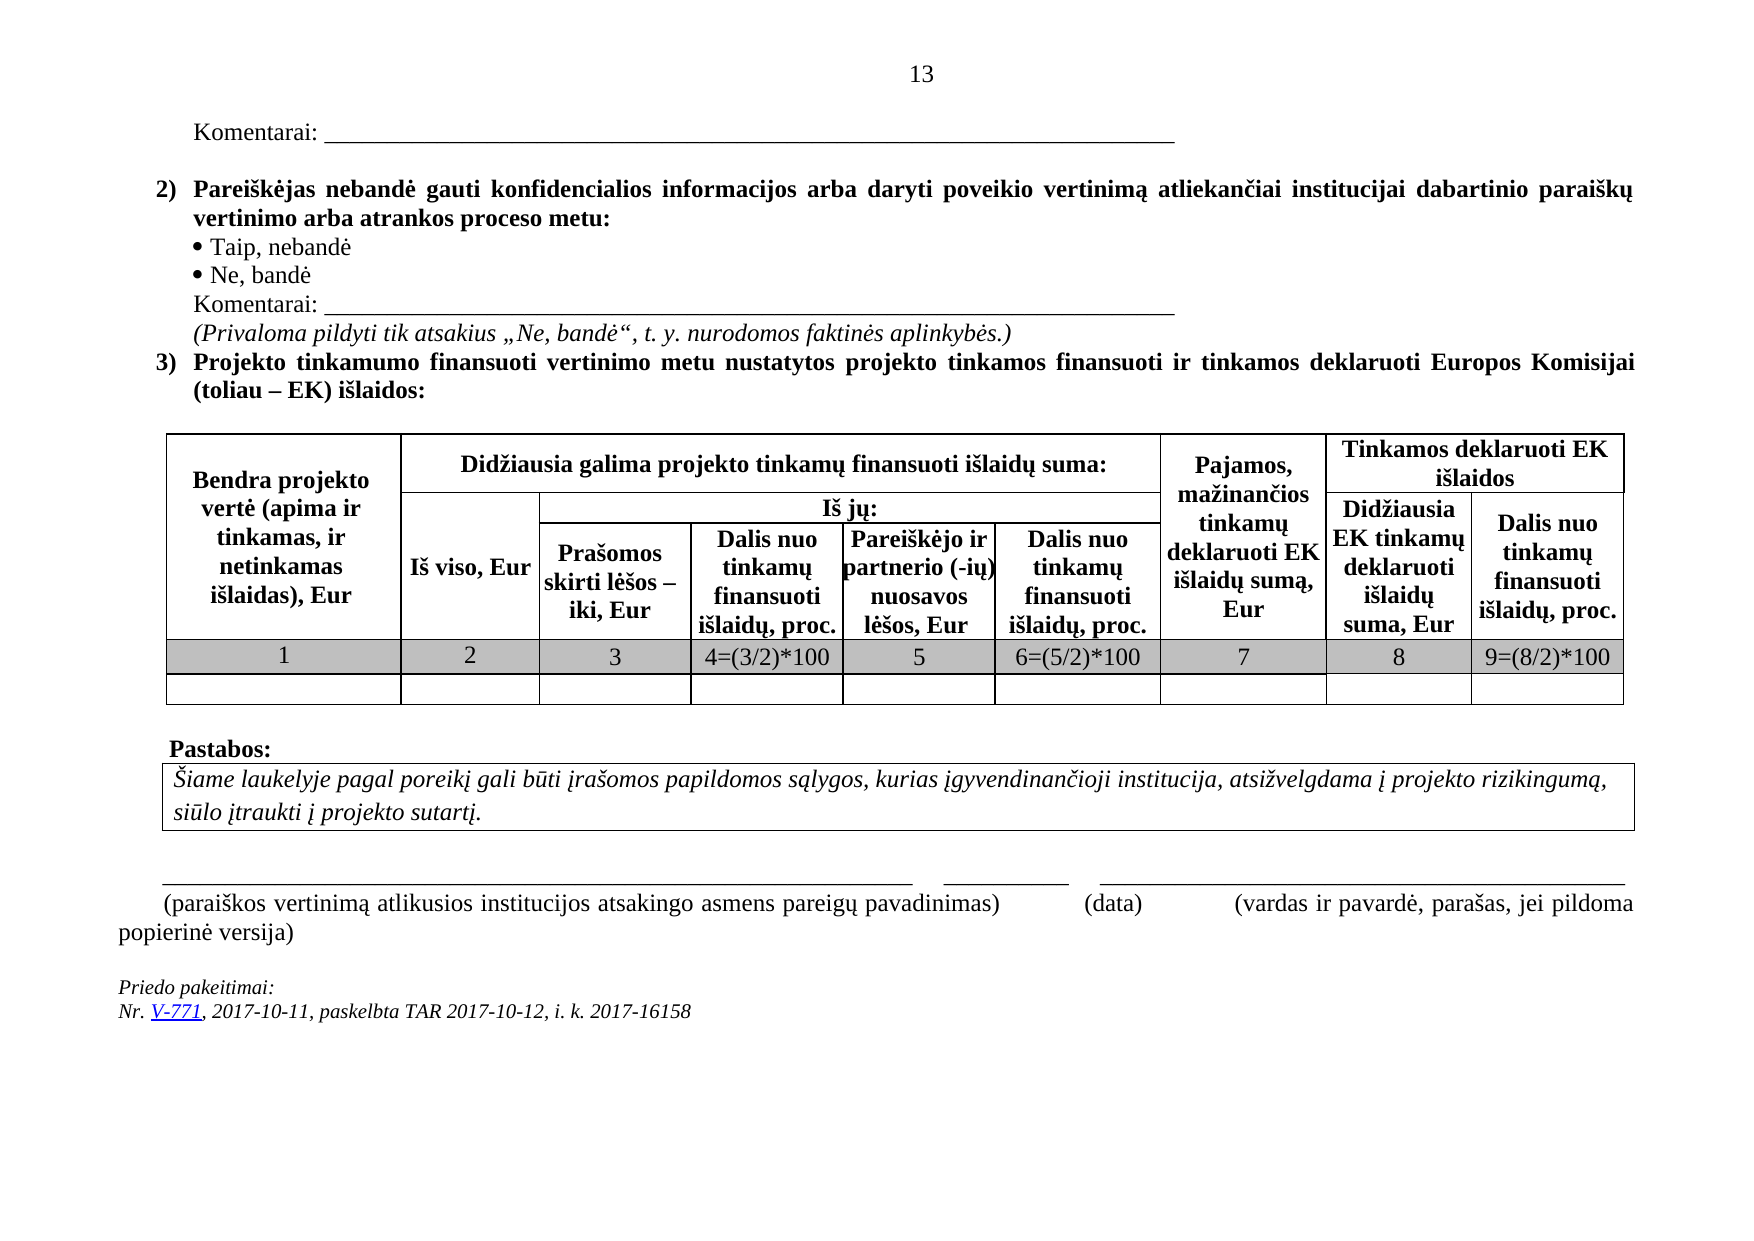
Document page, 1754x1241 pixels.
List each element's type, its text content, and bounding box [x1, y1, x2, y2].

text Priedo pakeitimai: [118, 974, 1636, 999]
table_cell Iš viso, Eur [402, 493, 539, 639]
text 3) Projekto tinkamumo finansuoti vertinimo metu nustatytos projekto tinkamos finansuoti ir tinkamos deklaruoti Europos Komisijai (toliau – EK) išlaidos: [156, 347, 1636, 404]
table_cell [996, 675, 1160, 704]
table_cell Dalis nuo tinkamų finansuoti išlaidų, proc. [1472, 493, 1623, 639]
table_cell 2 [402, 640, 539, 673]
text Komentarai: ____________________________________________________________________ [193, 117, 1636, 145]
table_cell 3 [540, 640, 690, 673]
table_cell 5 [844, 640, 994, 673]
table_header Pajamos, mažinančios tinkamų deklaruoti EK išlaidų sumą, Eur [1161, 435, 1325, 639]
table_cell [1327, 674, 1471, 704]
table_cell [402, 675, 539, 704]
table_cell [1472, 674, 1623, 704]
table_cell 9=(8/2)*100 [1472, 640, 1623, 673]
table_cell Pareiškėjo ir partnerio (-ių) nuosavos lėšos, Eur [844, 524, 994, 639]
table_cell Dalis nuo tinkamų finansuoti išlaidų, proc. [692, 524, 842, 639]
text (Privaloma pildyti tik atsakius „Ne, bandė“, t. y. nurodomos faktinės aplinkybės.) [193, 318, 1636, 347]
text  Ne, bandė [193, 260, 1636, 289]
table_cell 8 [1327, 640, 1471, 673]
table_cell 7 [1161, 640, 1326, 673]
table_cell [167, 675, 400, 704]
text Pastabos: [162, 734, 1636, 763]
table_cell [1161, 675, 1326, 704]
table_cell [692, 675, 842, 704]
table_cell [844, 675, 994, 704]
table_header Didžiausia galima projekto tinkamų finansuoti išlaidų suma: [402, 435, 1160, 492]
text (paraiškos vertinimą atlikusios institucijos atsakingo asmens pareigų pavadinimas) (data) (vardas ir pavardė, parašas, jei pildoma popierinė versija) [118, 888, 1636, 946]
text  Taip, nebandė [193, 232, 1636, 260]
text Komentarai: ____________________________________________________________________ [193, 289, 1636, 318]
table_cell 1 [167, 640, 400, 673]
table_cell Dalis nuo tinkamų finansuoti išlaidų, proc. [996, 524, 1160, 639]
table_header Šiame laukelyje pagal poreikį gali būti įrašomos papildomos sąlygos, kurias įgyvendinančioji institucija, atsižvelgdama į projekto rizikingumą, siūlo įtraukti į projekto sutartį. [163, 764, 1634, 830]
text ____________________________________________________________ __________ __________________________________________ [162, 859, 1636, 888]
table_cell Iš jų: [540, 493, 1160, 522]
text 2) Pareiškėjas nebandė gauti konfidencialios informacijos arba daryti poveikio vertinimą atliekančiai institucijai dabartinio paraiškų vertinimo arba atrankos proceso metu: [156, 174, 1636, 232]
table_cell 4=(3/2)*100 [692, 640, 842, 673]
table_cell 6=(5/2)*100 [996, 640, 1160, 673]
table_cell Didžiausia EK tinkamų deklaruoti išlaidų suma, Eur [1327, 493, 1471, 639]
text Nr. V-771, 2017-10-11, paskelbta TAR 2017-10-12, i. k. 2017-16158 [118, 999, 1636, 1023]
table_cell Prašomos skirti lėšos – iki, Eur [540, 524, 690, 639]
table_header Bendra projekto vertė (apima ir tinkamas, ir netinkamas išlaidas), Eur [167, 435, 400, 639]
table_cell [540, 675, 690, 704]
table_header Tinkamos deklaruoti EK išlaidos [1327, 435, 1623, 492]
